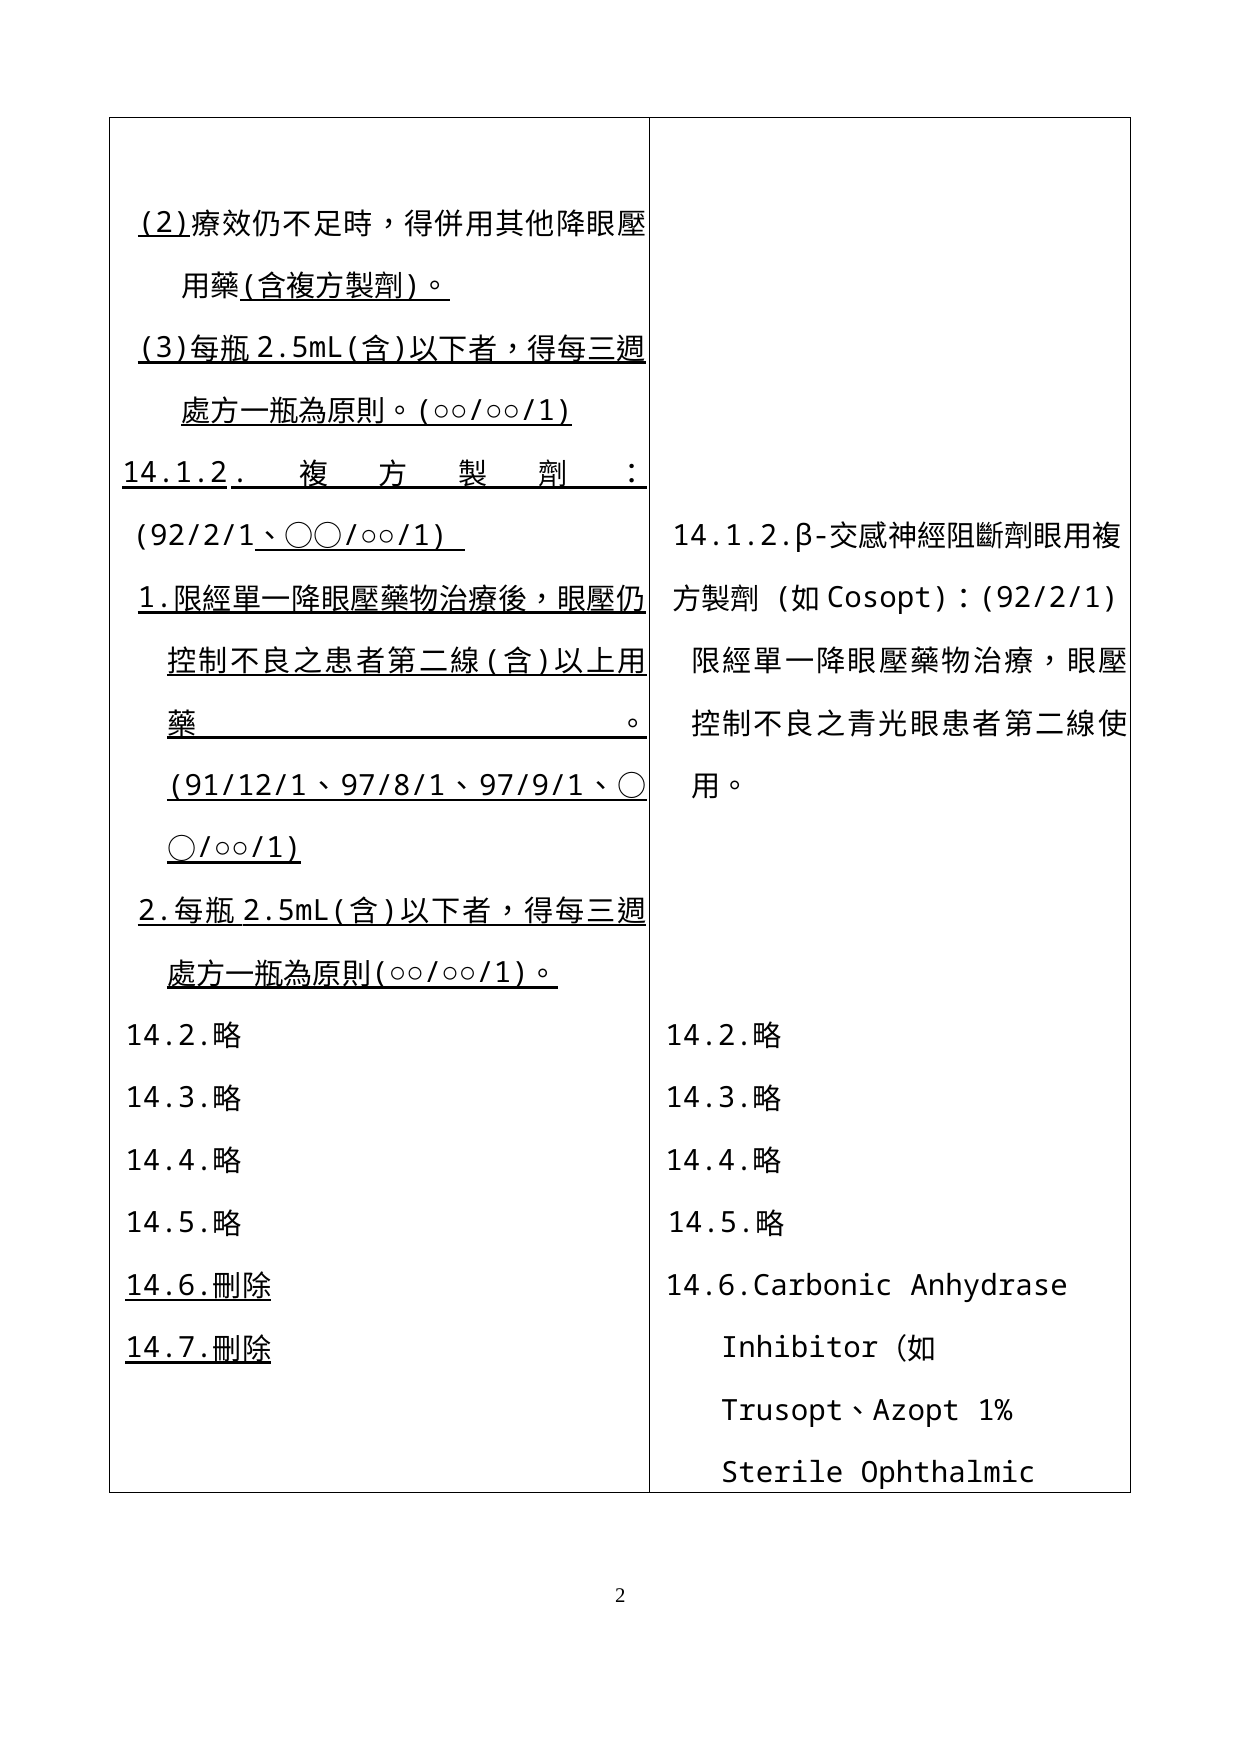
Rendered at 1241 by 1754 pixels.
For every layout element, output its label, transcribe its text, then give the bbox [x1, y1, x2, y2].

table_cell (2)療效仍不足時，得併用其他降眼壓用藥(含複方製劑)。 (3)每瓶2.5mL(含)以下者，得每三週處方一瓶為原則。(○○/○○/1) 14.1.2 .複方製劑： (92/2/1、○○/○○/1) 1.限經單一降眼壓藥物治療後，眼壓仍控制不良之患者第二線(含)以上用藥。(91/12/1、97/8/1、97/9/1、○○/○○/1) 2.每瓶2.5mL(含)以下者，得每三週處方一瓶為原則(○○/○○/1)。 14.2.略 14.3.略 14.4.略 14.5.略 14.6.刪除 14.7.刪除 [110, 118, 649, 1492]
table_cell 14.1.2.β-交感神經阻斷劑眼用複方製劑 (如Cosopt)：(92/2/1) 限經單一降眼壓藥物治療，眼壓控制不良之青光眼患者第二線使用。 14.2.略 14.3.略 14.4.略 14.5.略 14.6.Carbonic Anhydrase Inhibitor（如Trusopt、Azopt 1% Sterile Ophthalmic [650, 118, 1130, 1492]
